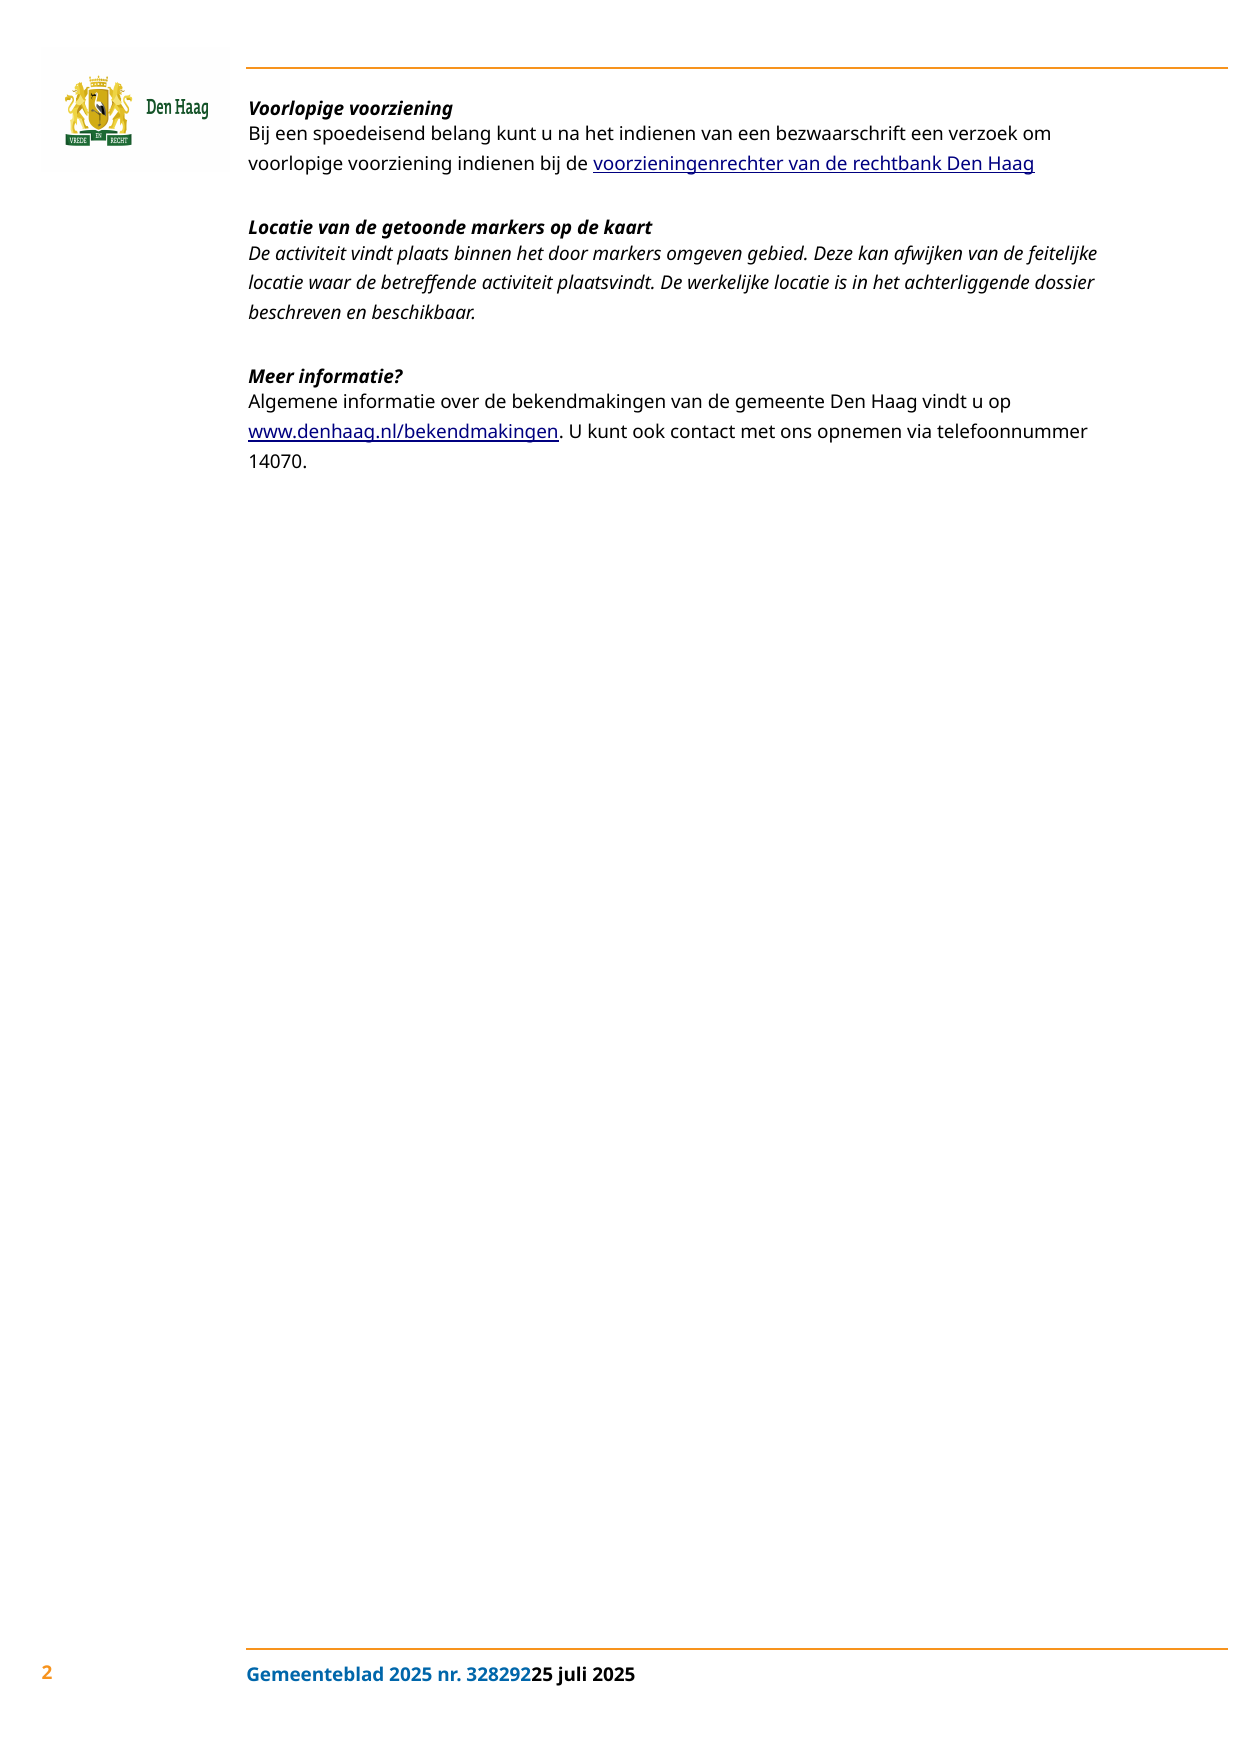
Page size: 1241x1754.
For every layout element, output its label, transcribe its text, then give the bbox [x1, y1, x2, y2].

text Voorlopige voorziening [248, 95, 1152, 121]
text Algemene informatie over de bekendmakingen van de gemeente Den Haag vindt u op www.denhaag.nl/bekendmakingen. U kunt ook contact met ons opnemen via telefoonnummer 14070. [248, 389, 1152, 473]
text Meer informatie? [248, 363, 1152, 389]
text De activiteit vindt plaats binnen het door markers omgeven gebied. Deze kan afwijken van de feitelijke locatie waar de betreffende activiteit plaatsvindt. De werkelijke locatie is in het achterliggende dossier beschreven en beschikbaar. [248, 240, 1152, 325]
picture [41, 47, 231, 172]
text Bij een spoedeisend belang kunt u na het indienen van een bezwaarschrift een verzoek om voorlopige voorziening indienen bij de voorzieningenrechter van de rechtbank Den Haag [248, 121, 1152, 176]
text Locatie van de getoonde markers op de kaart [248, 214, 1152, 240]
